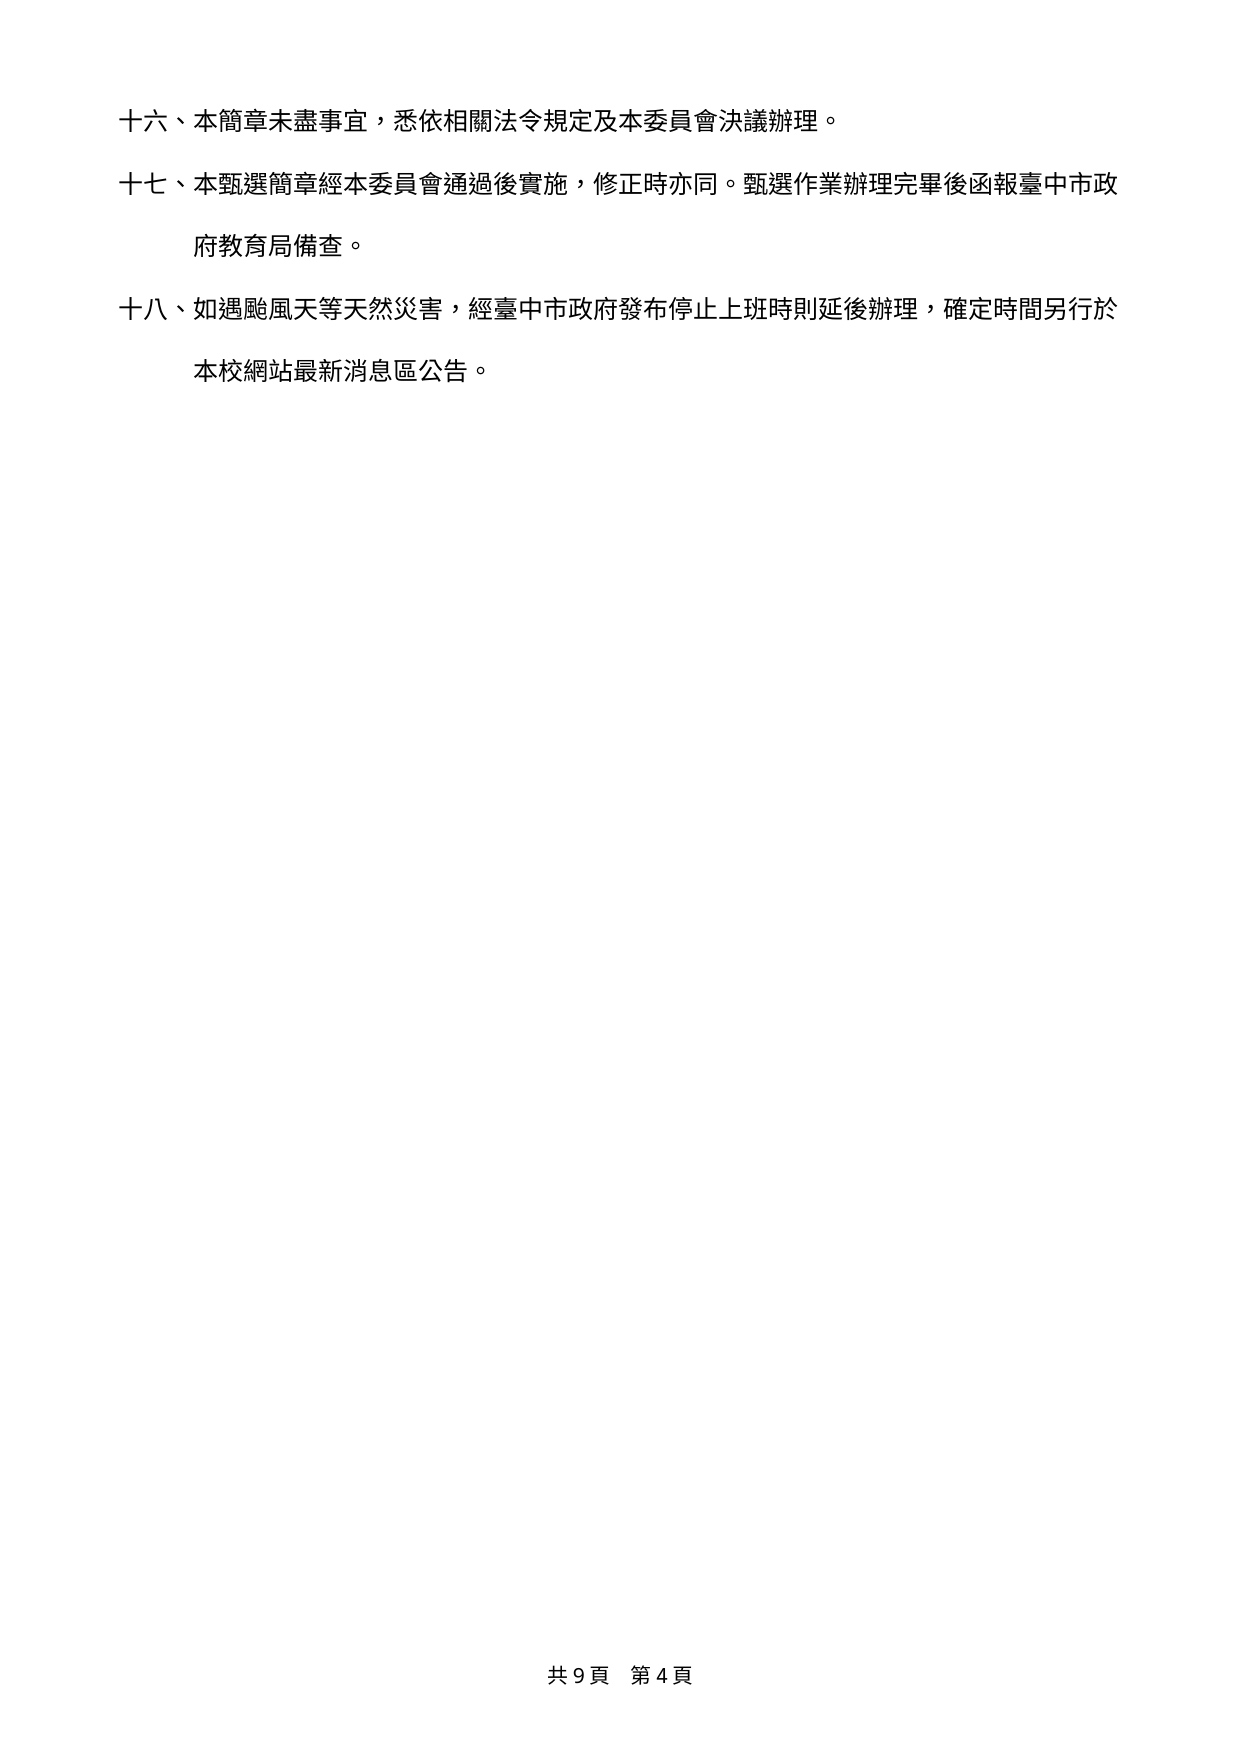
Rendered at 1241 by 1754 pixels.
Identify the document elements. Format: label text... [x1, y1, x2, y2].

text 十七、本甄選簡章經本委員會通過後實施，修正時亦同。甄選作業辦理完畢後函報臺中市政府教育局備查。 [118, 141, 1122, 266]
text 十六、本簡章未盡事宜，悉依相關法令規定及本委員會決議辦理。 [118, 78, 1122, 141]
text 十八、如遇颱風天等天然災害，經臺中市政府發布停止上班時則延後辦理，確定時間另行於本校網站最新消息區公告。 [118, 266, 1122, 453]
